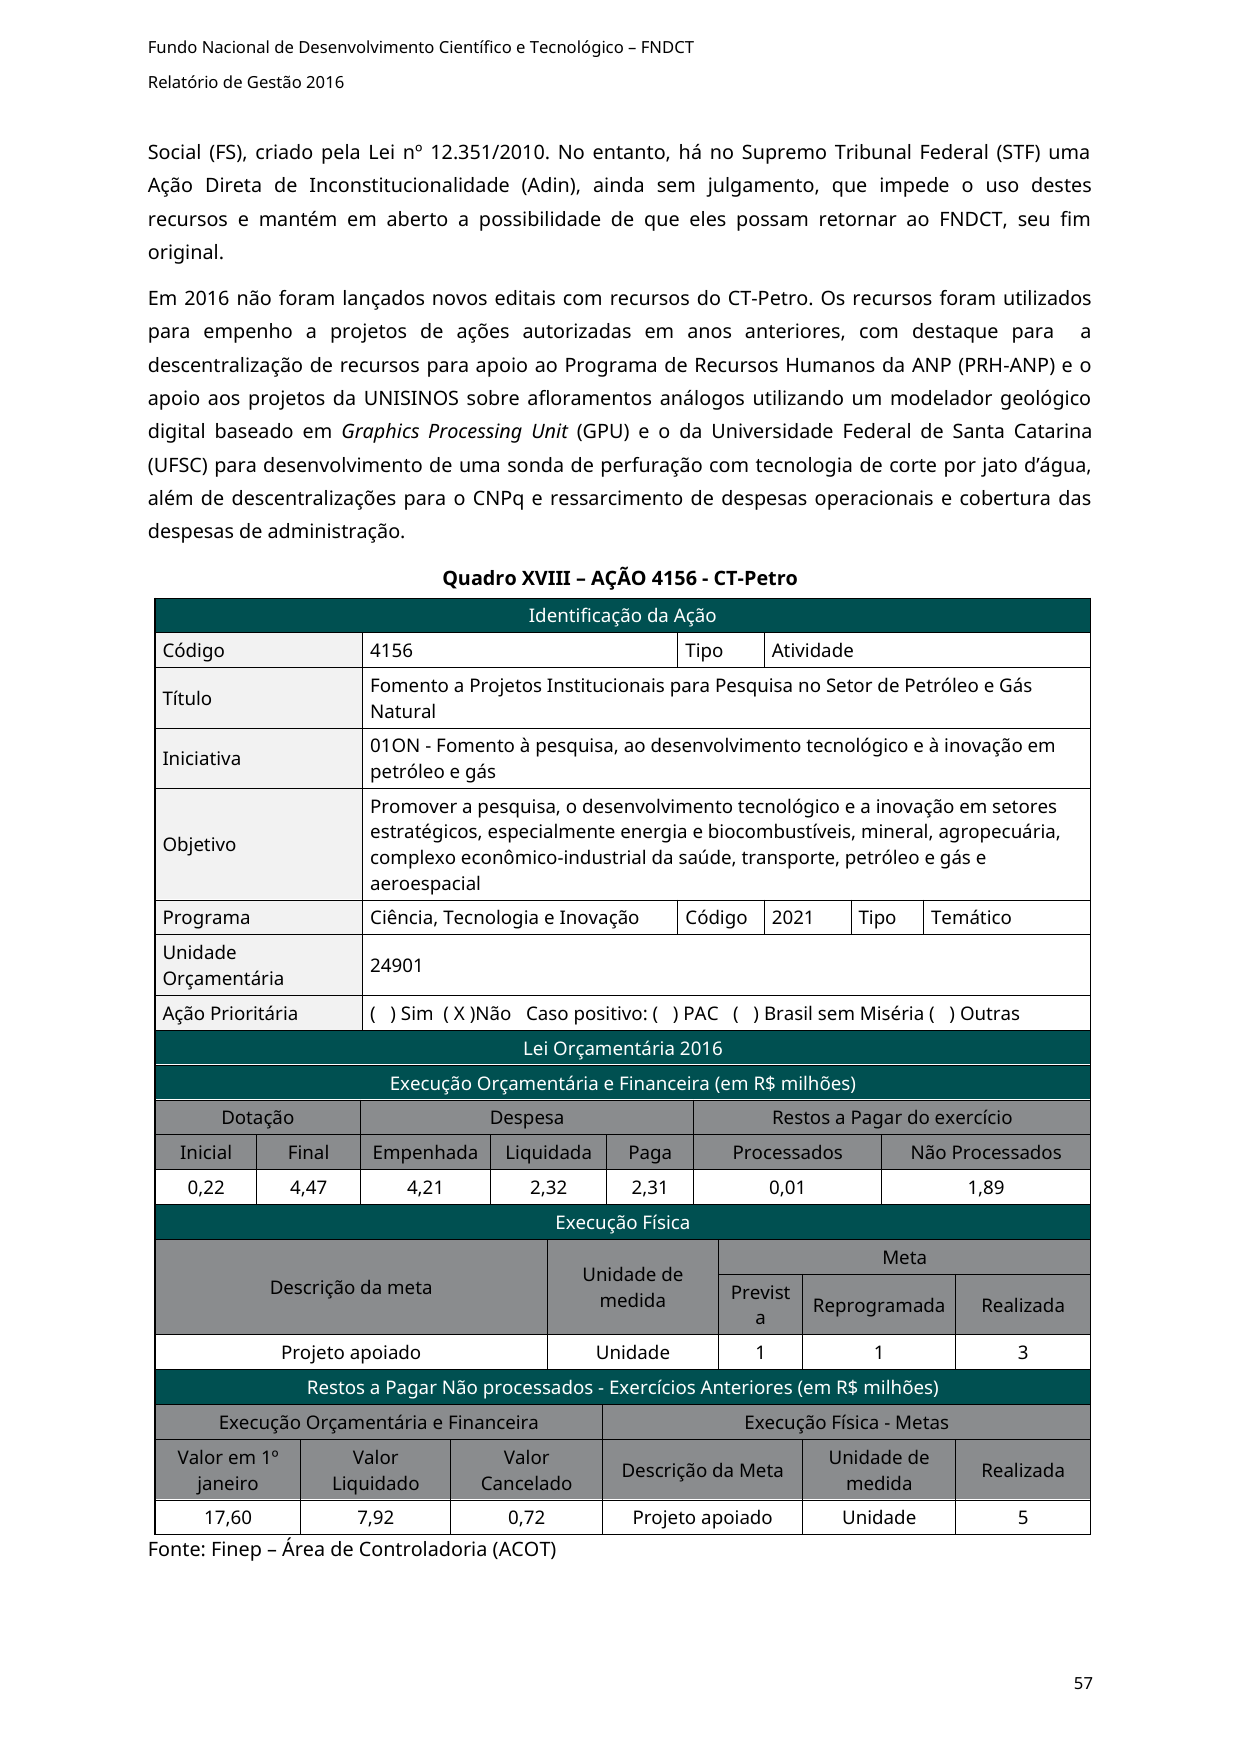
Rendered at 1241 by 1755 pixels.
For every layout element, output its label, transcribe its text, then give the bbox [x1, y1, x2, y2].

table_cell 5 [956, 1501, 1090, 1534]
table_cell 4,21 [361, 1170, 490, 1204]
table_cell Unidade [548, 1335, 718, 1369]
table_cell Código [678, 901, 764, 934]
table_cell Prevista [719, 1275, 802, 1334]
text Em 2016 não foram lançados novos editais com recursos do CT-Petro. Os recursos foram utilizados para empenho a projetos de ações autorizadas em anos anteriores, com destaque para a descentralização de recursos para apoio ao Programa de Recursos Humanos da ANP (PRH-ANP) e o apoio aos projetos da UNISINOS sobre afloramentos análogos utilizando um modelador geológico digital baseado em Graphics Processing Unit (GPU) e o da Universidade Federal de Santa Catarina (UFSC) para desenvolvimento de uma sonda de perfuração com tecnologia de corte por jato d’água, além de descentralizações para o CNPq e ressarcimento de despesas operacionais e cobertura das despesas de administração. [148, 279, 1093, 545]
table_cell Meta [719, 1240, 1090, 1274]
table_cell Objetivo [156, 789, 362, 899]
table_cell Liquidada [491, 1135, 606, 1169]
table_header Identificação da Ação [156, 599, 1090, 632]
table_cell Paga [607, 1135, 693, 1169]
table_cell Valor em 1º janeiro [156, 1440, 300, 1499]
table_cell 17,60 [156, 1501, 300, 1534]
table_cell 0,22 [156, 1170, 256, 1204]
table_cell Descrição da Meta [603, 1440, 802, 1499]
table_cell Dotação [156, 1101, 360, 1134]
table_cell Execução Física [156, 1205, 1090, 1239]
table_cell 24901 [363, 935, 1090, 995]
table_cell Título [156, 668, 362, 728]
table_cell Tipo [852, 901, 923, 934]
text Social (FS), criado pela Lei nº 12.351/2010. No entanto, há no Supremo Tribunal Federal (STF) uma Ação Direta de Inconstitucionalidade (Adin), ainda sem julgamento, que impede o uso destes recursos e mantém em aberto a possibilidade de que eles possam retornar ao FNDCT, seu fim original. [148, 133, 1093, 266]
table_cell Execução Orçamentária e Financeira (em R$ milhões) [156, 1066, 1090, 1099]
table_cell Valor Cancelado [451, 1440, 602, 1499]
table_cell Não Processados [882, 1135, 1090, 1169]
table_cell Unidade de medida [803, 1440, 955, 1499]
table_cell 1 [803, 1335, 955, 1369]
table_cell Empenhada [361, 1135, 490, 1169]
table_cell Projeto apoiado [156, 1335, 547, 1369]
table_cell Restos a Pagar do exercício [694, 1101, 1090, 1134]
table_cell Unidade Orçamentária [156, 935, 362, 995]
table_cell Restos a Pagar Não processados - Exercícios Anteriores (em R$ milhões) [156, 1370, 1090, 1404]
table_cell Ação Prioritária [156, 996, 362, 1030]
table_cell Promover a pesquisa, o desenvolvimento tecnológico e a inovação em setores estratégicos, especialmente energia e biocombustíveis, mineral, agropecuária, complexo econômico-industrial da saúde, transporte, petróleo e gás e aeroespacial [363, 789, 1090, 899]
table_cell Realizada [956, 1275, 1090, 1334]
table_cell Execução Orçamentária e Financeira [156, 1405, 602, 1439]
table_cell 4,47 [257, 1170, 360, 1204]
table_cell Descrição da meta [156, 1240, 547, 1334]
table_cell 1 [719, 1335, 802, 1369]
table_cell Unidade de medida [548, 1240, 718, 1334]
table_cell 2021 [765, 901, 851, 934]
table_cell Reprogramada [803, 1275, 955, 1334]
table_cell 7,92 [301, 1501, 450, 1534]
table_cell 2,32 [491, 1170, 606, 1204]
table_cell ( ) Sim ( X )Não Caso positivo: ( ) PAC ( ) Brasil sem Miséria ( ) Outras [363, 996, 1090, 1030]
table_cell 01ON - Fomento à pesquisa, ao desenvolvimento tecnológico e à inovação em petróleo e gás [363, 729, 1090, 788]
table_cell Valor Liquidado [301, 1440, 450, 1499]
table_cell Final [257, 1135, 360, 1169]
table_cell Temático [924, 901, 1090, 934]
table_cell Tipo [678, 633, 764, 667]
table_cell Programa [156, 901, 362, 934]
table_cell Lei Orçamentária 2016 [156, 1031, 1090, 1064]
table_cell Execução Física - Metas [603, 1405, 1090, 1439]
table_cell 1,89 [882, 1170, 1090, 1204]
table_cell Inicial [156, 1135, 256, 1169]
table_cell Ciência, Tecnologia e Inovação [363, 901, 677, 934]
table_cell 0,72 [451, 1501, 602, 1534]
table_cell Realizada [956, 1440, 1090, 1499]
table_cell Projeto apoiado [603, 1501, 802, 1534]
table_cell 0,01 [694, 1170, 881, 1204]
table_cell Processados [694, 1135, 881, 1169]
table_cell Despesa [361, 1101, 693, 1134]
table_cell Atividade [765, 633, 1090, 667]
text Quadro XVIII – AÇÃO 4156 - CT-Petro [148, 564, 1093, 591]
table_cell Unidade [803, 1501, 955, 1534]
table_cell 2,31 [607, 1170, 693, 1204]
table_cell Fomento a Projetos Institucionais para Pesquisa no Setor de Petróleo e Gás Natural [363, 668, 1090, 728]
text Fonte: Finep – Área de Controladoria (ACOT) [148, 1535, 1093, 1562]
table_cell 3 [956, 1335, 1090, 1369]
table_cell 4156 [363, 633, 677, 667]
table_cell Iniciativa [156, 729, 362, 788]
table_cell Código [156, 633, 362, 667]
